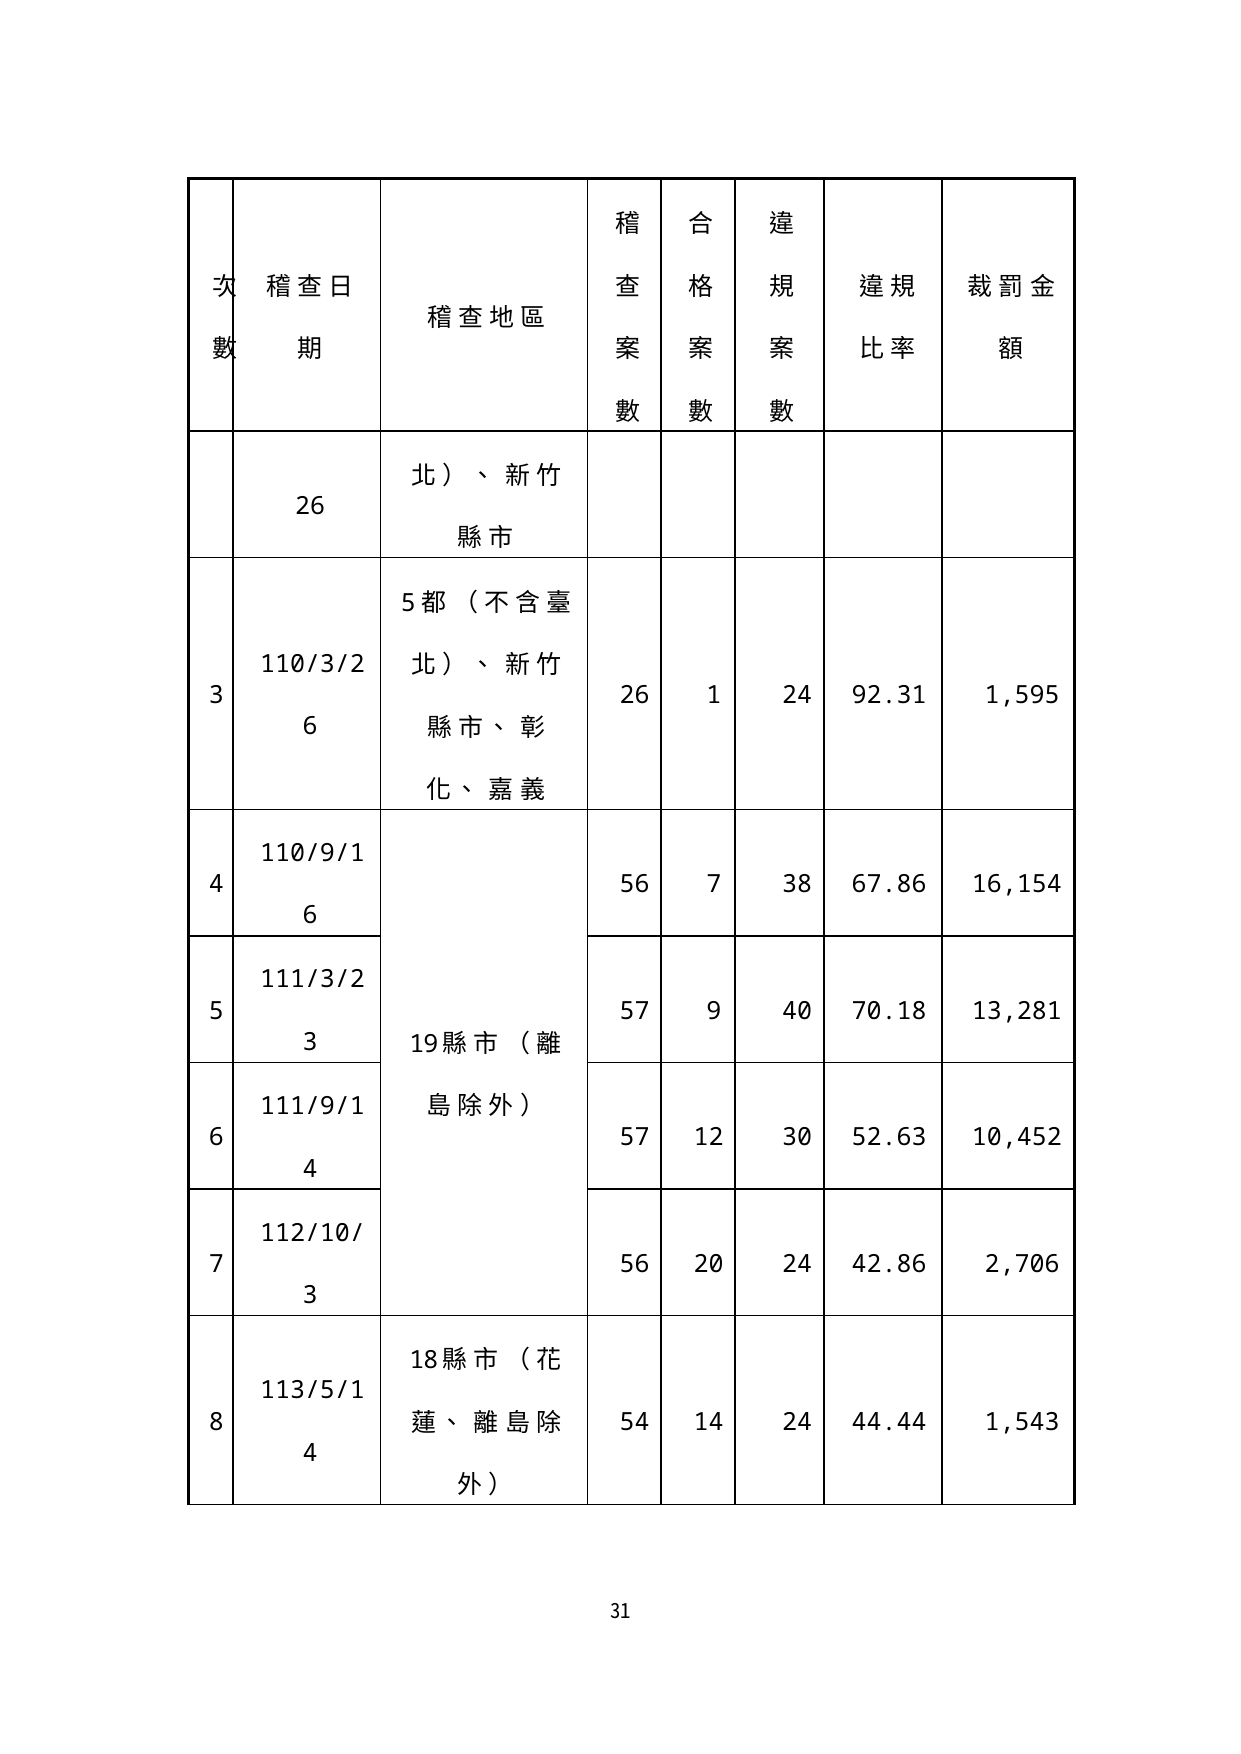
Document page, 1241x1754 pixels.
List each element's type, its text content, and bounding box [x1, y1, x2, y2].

table_cell 北）、新竹縣市 [381, 432, 587, 557]
table_cell 12 [662, 1063, 734, 1188]
table_cell 40 [736, 937, 823, 1062]
table_cell 57 [588, 1063, 660, 1188]
table_cell [736, 432, 823, 557]
table_cell 5都（不含臺北）、新竹縣市、彰化、嘉義 [381, 558, 587, 808]
table_cell 70.18 [825, 937, 941, 1062]
table_cell 56 [588, 810, 660, 935]
table_cell 52.63 [825, 1063, 941, 1188]
table_cell 110/9/16 [234, 810, 380, 935]
table_header 合格案數 [662, 180, 734, 430]
table_header 稽查案數 [588, 180, 660, 430]
table_cell 14 [662, 1316, 734, 1504]
table_cell 5 [190, 937, 232, 1062]
table_cell 24 [736, 1190, 823, 1315]
table_cell 26 [234, 432, 380, 557]
table_cell 20 [662, 1190, 734, 1315]
table_cell 54 [588, 1316, 660, 1504]
table_cell 16,154 [943, 810, 1073, 935]
table_cell [190, 432, 232, 557]
table_cell 1,595 [943, 558, 1073, 808]
table_cell 8 [190, 1316, 232, 1504]
table_cell 2,706 [943, 1190, 1073, 1315]
table_cell 6 [190, 1063, 232, 1188]
table_cell 4 [190, 810, 232, 935]
table_cell 112/10/3 [234, 1190, 380, 1315]
table_cell 56 [588, 1190, 660, 1315]
table_cell 67.86 [825, 810, 941, 935]
table_cell 92.31 [825, 558, 941, 808]
table_cell 113/5/14 [234, 1316, 380, 1504]
table_cell 3 [190, 558, 232, 808]
table_cell 10,452 [943, 1063, 1073, 1188]
table_cell [588, 432, 660, 557]
table_cell 30 [736, 1063, 823, 1188]
table_cell [943, 432, 1073, 557]
table_header 稽查日期 [234, 180, 380, 430]
table_cell 9 [662, 937, 734, 1062]
table_cell 44.44 [825, 1316, 941, 1504]
table_cell 24 [736, 558, 823, 808]
table_cell 1,543 [943, 1316, 1073, 1504]
table_cell 7 [190, 1190, 232, 1315]
table_cell 38 [736, 810, 823, 935]
table_header 裁罰金額 [943, 180, 1073, 430]
table_cell 13,281 [943, 937, 1073, 1062]
table_header 次數 [190, 180, 232, 430]
table_cell 18縣市（花蓮、離島除外） [381, 1316, 587, 1504]
table_cell 42.86 [825, 1190, 941, 1315]
table_cell 57 [588, 937, 660, 1062]
table_cell 19縣市（離島除外） [381, 810, 587, 1315]
table_cell [825, 432, 941, 557]
table_cell 26 [588, 558, 660, 808]
table_cell 1 [662, 558, 734, 808]
table_header 違規案數 [736, 180, 823, 430]
table_cell [662, 432, 734, 557]
table_header 違規 比率 [825, 180, 941, 430]
table_header 稽查地區 [381, 180, 587, 430]
table_cell 7 [662, 810, 734, 935]
table_cell 24 [736, 1316, 823, 1504]
table_cell 111/9/14 [234, 1063, 380, 1188]
table_cell 111/3/23 [234, 937, 380, 1062]
table_cell 110/3/26 [234, 558, 380, 808]
